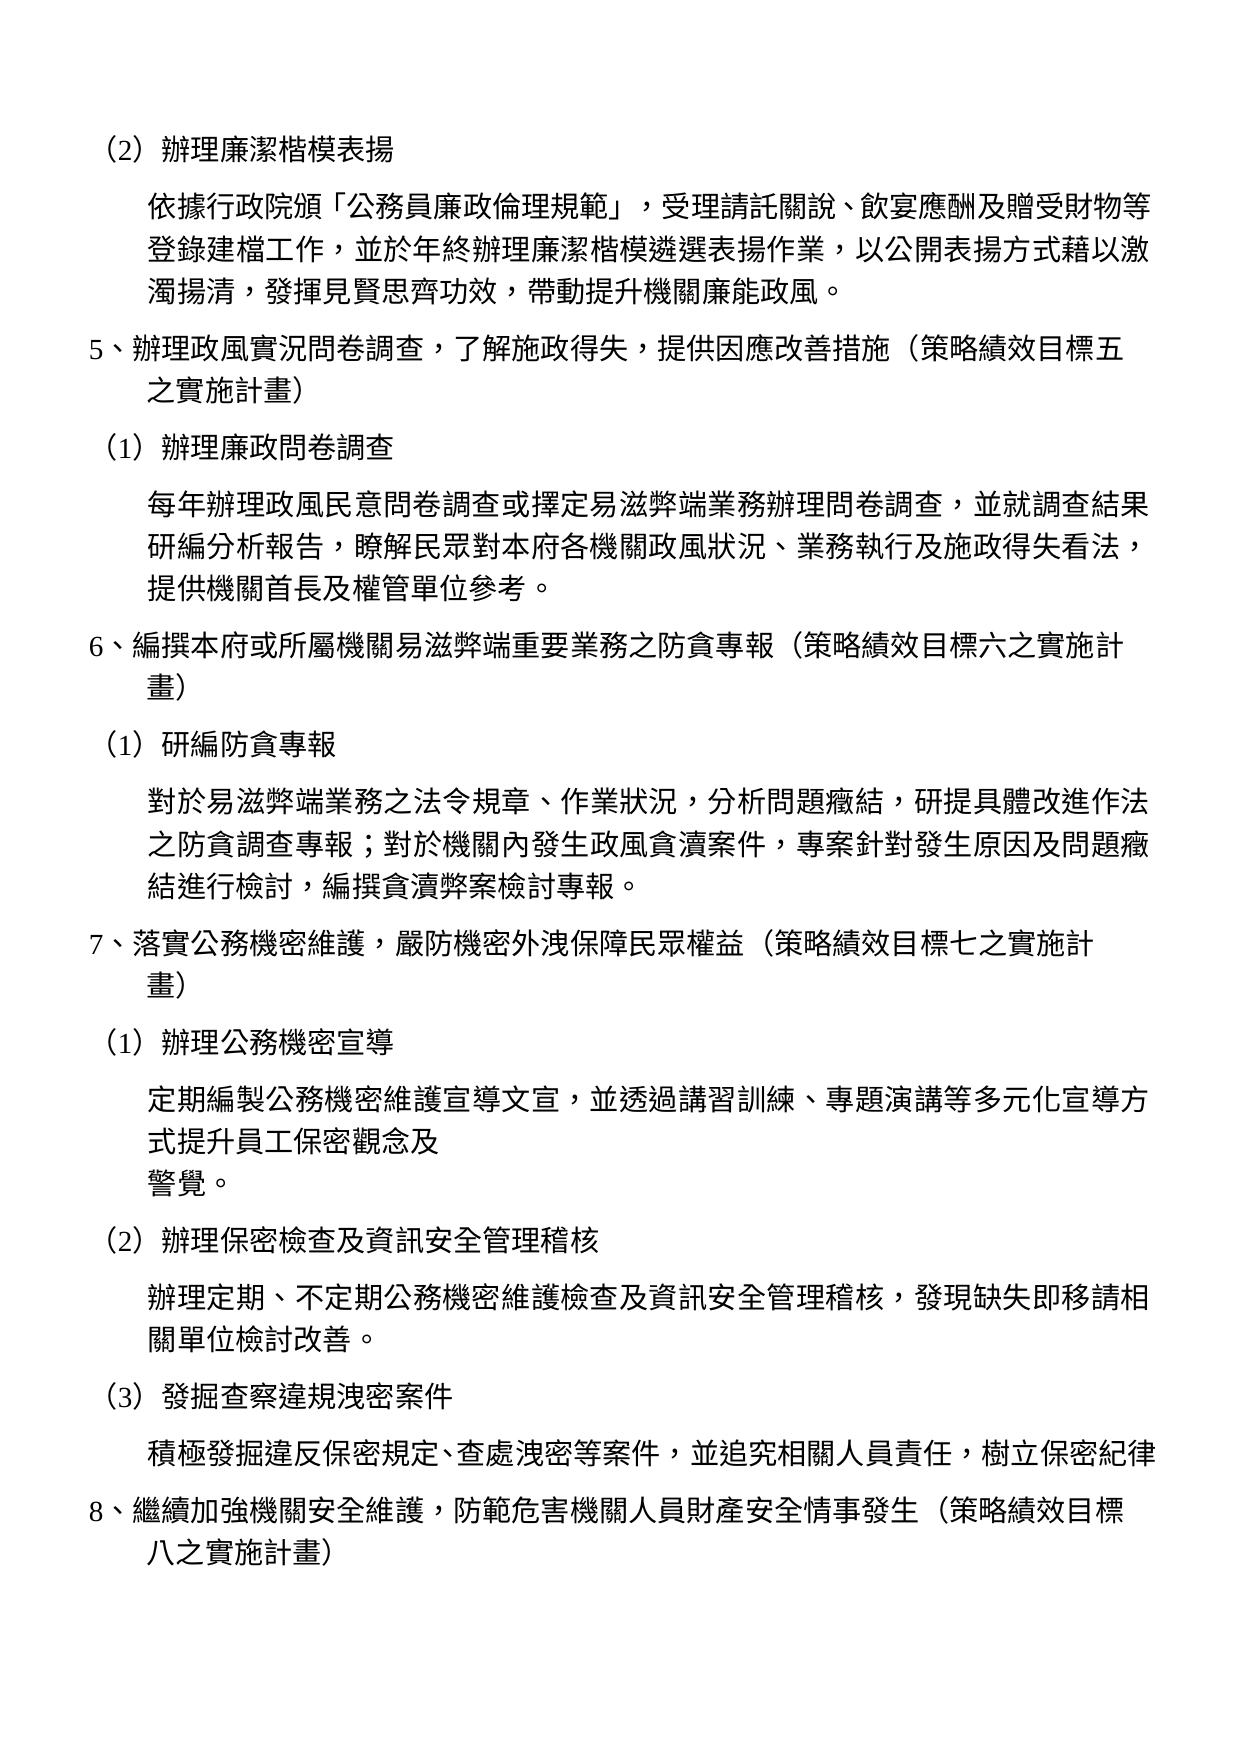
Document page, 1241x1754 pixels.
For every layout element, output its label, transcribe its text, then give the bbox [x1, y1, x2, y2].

list 編撰本府或所屬機關易滋弊端重要業務之防貪專報（策略績效目標六之實施計畫） [88, 623, 1152, 707]
list 辦理廉政問卷調查 [88, 424, 1152, 467]
list 繼續加強機關安全維護，防範危害機關人員財產安全情事發生（策略績效目標八之實施計畫） [88, 1488, 1152, 1572]
list 辦理保密檢查及資訊安全管理稽核 [88, 1218, 1152, 1260]
list 辦理公務機密宣導 [88, 1019, 1152, 1062]
text 每年辦理政風民意問卷調查或擇定易滋弊端業務辦理問卷調查，並就調查結果研編分析報告，瞭解民眾對本府各機關政風狀況、業務執行及施政得失看法，提供機關首長及權管單位參考。 [148, 481, 1152, 608]
text 定期編製公務機密維護宣導文宣，並透過講習訓練、專題演講等多元化宣導方式提升員工保密觀念及 [148, 1076, 1152, 1161]
list 落實公務機密維護，嚴防機密外洩保障民眾權益（策略績效目標七之實施計畫） [88, 920, 1152, 1005]
list 辦理政風實況問卷調查，了解施政得失，提供因應改善措施（策略績效目標五之實施計畫） [88, 325, 1152, 410]
text 積極發掘違反保密規定、查處洩密等案件，並追究相關人員責任，樹立保密紀律。 [148, 1431, 1152, 1473]
text 對於易滋弊端業務之法令規章、作業狀況，分析問題癥結，研提具體改進作法之防貪調查專報；對於機關內發生政風貪瀆案件，專案針對發生原因及問題癥結進行檢討，編撰貪瀆弊案檢討專報。 [148, 779, 1152, 906]
list 辦理廉潔楷模表揚 [88, 127, 1152, 169]
text 辦理定期、不定期公務機密維護檢查及資訊安全管理稽核，發現缺失即移請相關單位檢討改善。 [148, 1275, 1152, 1359]
text 依據行政院頒「公務員廉政倫理規範」，受理請託關說、飲宴應酬及贈受財物等登錄建檔工作，並於年終辦理廉潔楷模遴選表揚作業，以公開表揚方式藉以激濁揚清，發揮見賢思齊功效，帶動提升機關廉能政風。 [148, 184, 1152, 311]
list 研編防貪專報 [88, 722, 1152, 764]
list 發掘查察違規洩密案件 [88, 1374, 1152, 1416]
text 警覺。 [148, 1161, 1152, 1203]
